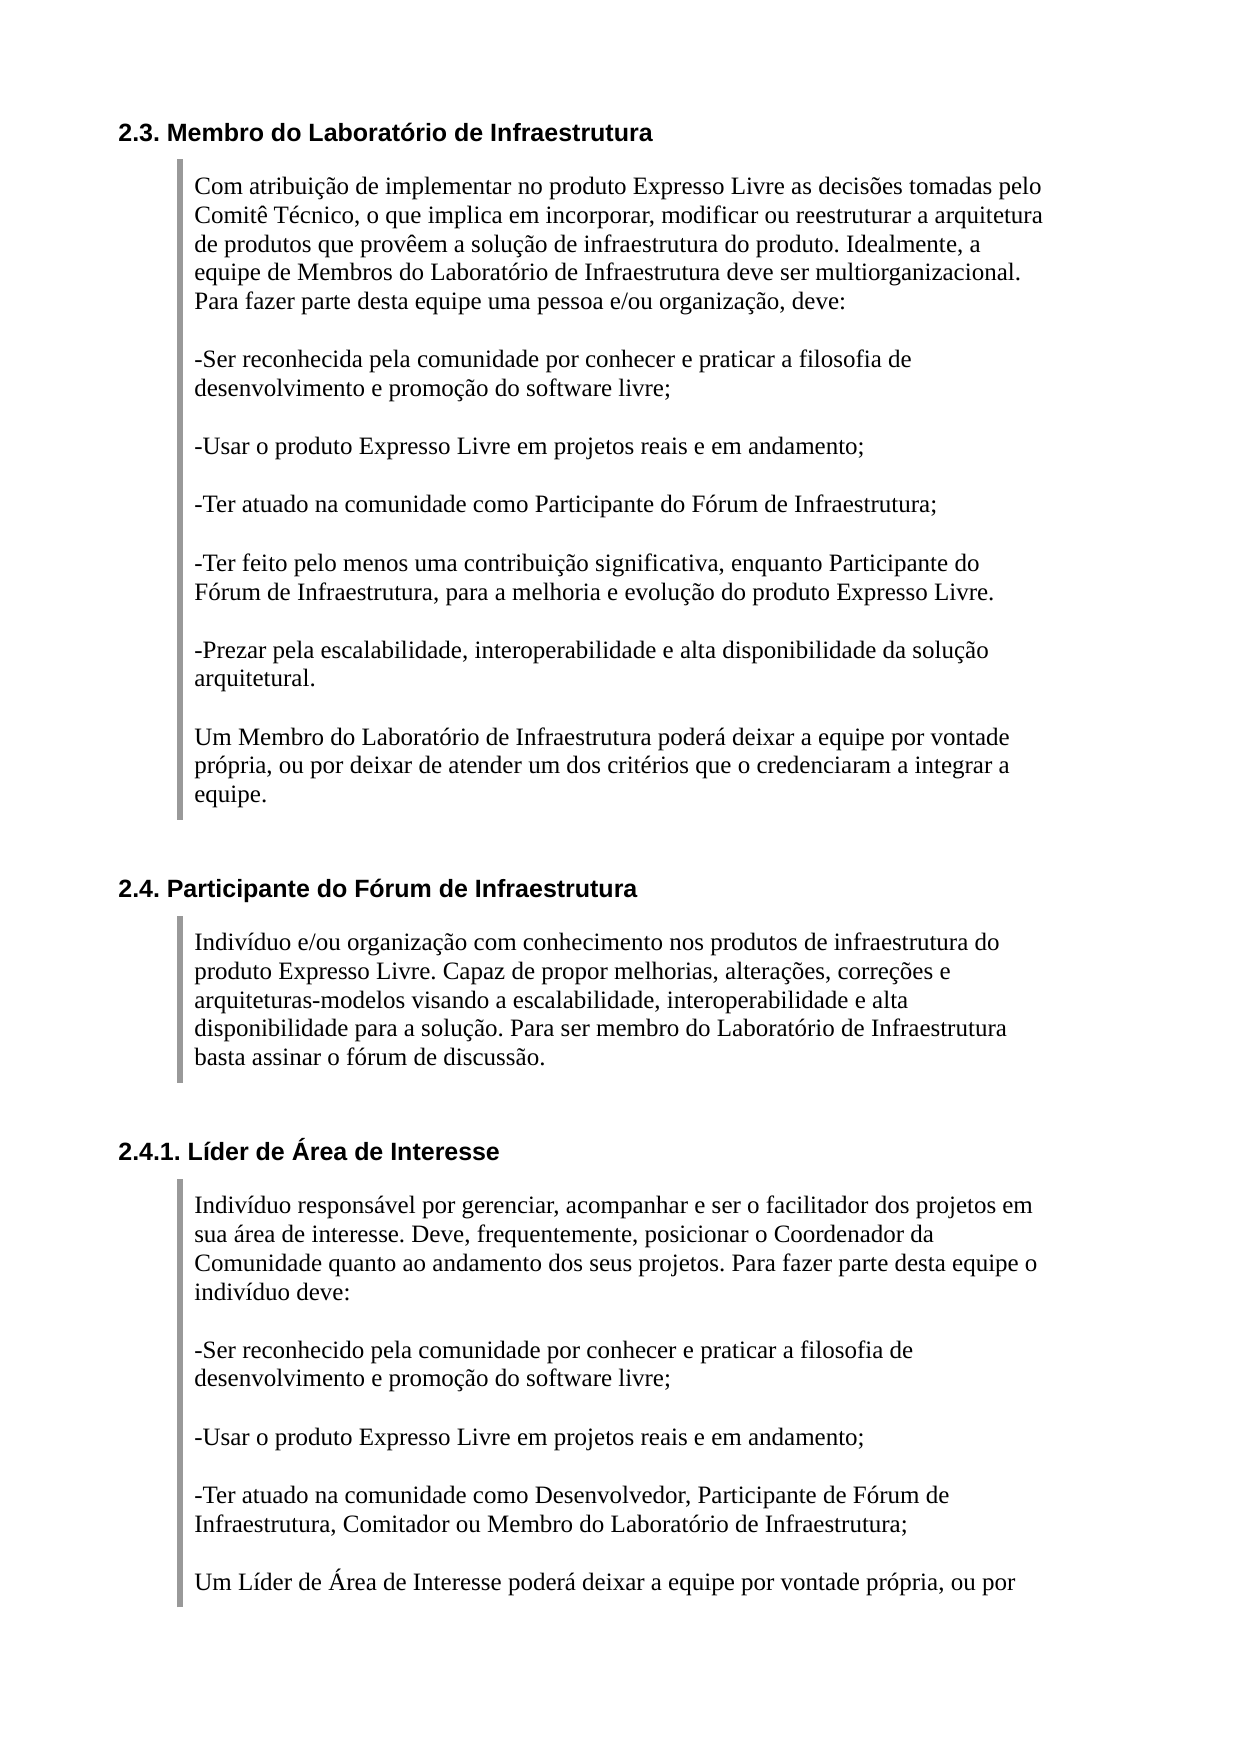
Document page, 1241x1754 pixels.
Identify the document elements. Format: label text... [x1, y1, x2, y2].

text Indivíduo e/ou organização com conhecimento nos produtos de infraestrutura do produto Expresso Livre. Capaz de propor melhorias, alterações, correções e arquiteturas-modelos visando a escalabilidade, interoperabilidade e alta disponibilidade para a solução. Para ser membro do Laboratório de Infraestrutura basta assinar o fórum de discussão. [183, 916, 1063, 1083]
text -Ter atuado na comunidade como Participante do Fórum de Infraestrutura; [183, 478, 1063, 518]
text Um Líder de Área de Interesse poderá deixar a equipe por vontade própria, ou por [183, 1555, 1063, 1607]
text -Ter feito pelo menos uma contribuição significativa, enquanto Participante do Fórum de Infraestrutura, para a melhoria e evolução do produto Expresso Livre. [183, 536, 1063, 605]
text -Ser reconhecido pela comunidade por conhecer e praticar a filosofia de desenvolvimento e promoção do software livre; [183, 1323, 1063, 1392]
subtitle 2.4. Participante do Fórum de Infraestrutura [118, 874, 1122, 903]
text Um Membro do Laboratório de Infraestrutura poderá deixar a equipe por vontade própria, ou por deixar de atender um dos critérios que o credenciaram a integrar a equipe. [183, 710, 1063, 820]
text -Ter atuado na comunidade como Desenvolvedor, Participante de Fórum de Infraestrutura, Comitador ou Membro do Laboratório de Infraestrutura; [183, 1468, 1063, 1537]
text -Usar o produto Expresso Livre em projetos reais e em andamento; [183, 419, 1063, 460]
subtitle 2.4.1. Líder de Área de Interesse [118, 1137, 1122, 1166]
text -Usar o produto Expresso Livre em projetos reais e em andamento; [183, 1410, 1063, 1451]
text -Prezar pela escalabilidade, interoperabilidade e alta disponibilidade da solução arquitetural. [183, 623, 1063, 692]
text Com atribuição de implementar no produto Expresso Livre as decisões tomadas pelo Comitê Técnico, o que implica em incorporar, modificar ou reestruturar a arquitetura de produtos que provêem a solução de infraestrutura do produto. Idealmente, a equipe de Membros do Laboratório de Infraestrutura deve ser multiorganizacional. Para fazer parte desta equipe uma pessoa e/ou organização, deve: [183, 159, 1063, 315]
text Indivíduo responsável por gerenciar, acompanhar e ser o facilitador dos projetos em sua área de interesse. Deve, frequentemente, posicionar o Coordenador da Comunidade quanto ao andamento dos seus projetos. Para fazer parte desta equipe o indivíduo deve: [177, 1178, 1063, 1305]
text -Ser reconhecida pela comunidade por conhecer e praticar a filosofia de desenvolvimento e promoção do software livre; [183, 333, 1063, 402]
subtitle 2.3. Membro do Laboratório de Infraestrutura [118, 118, 1122, 147]
